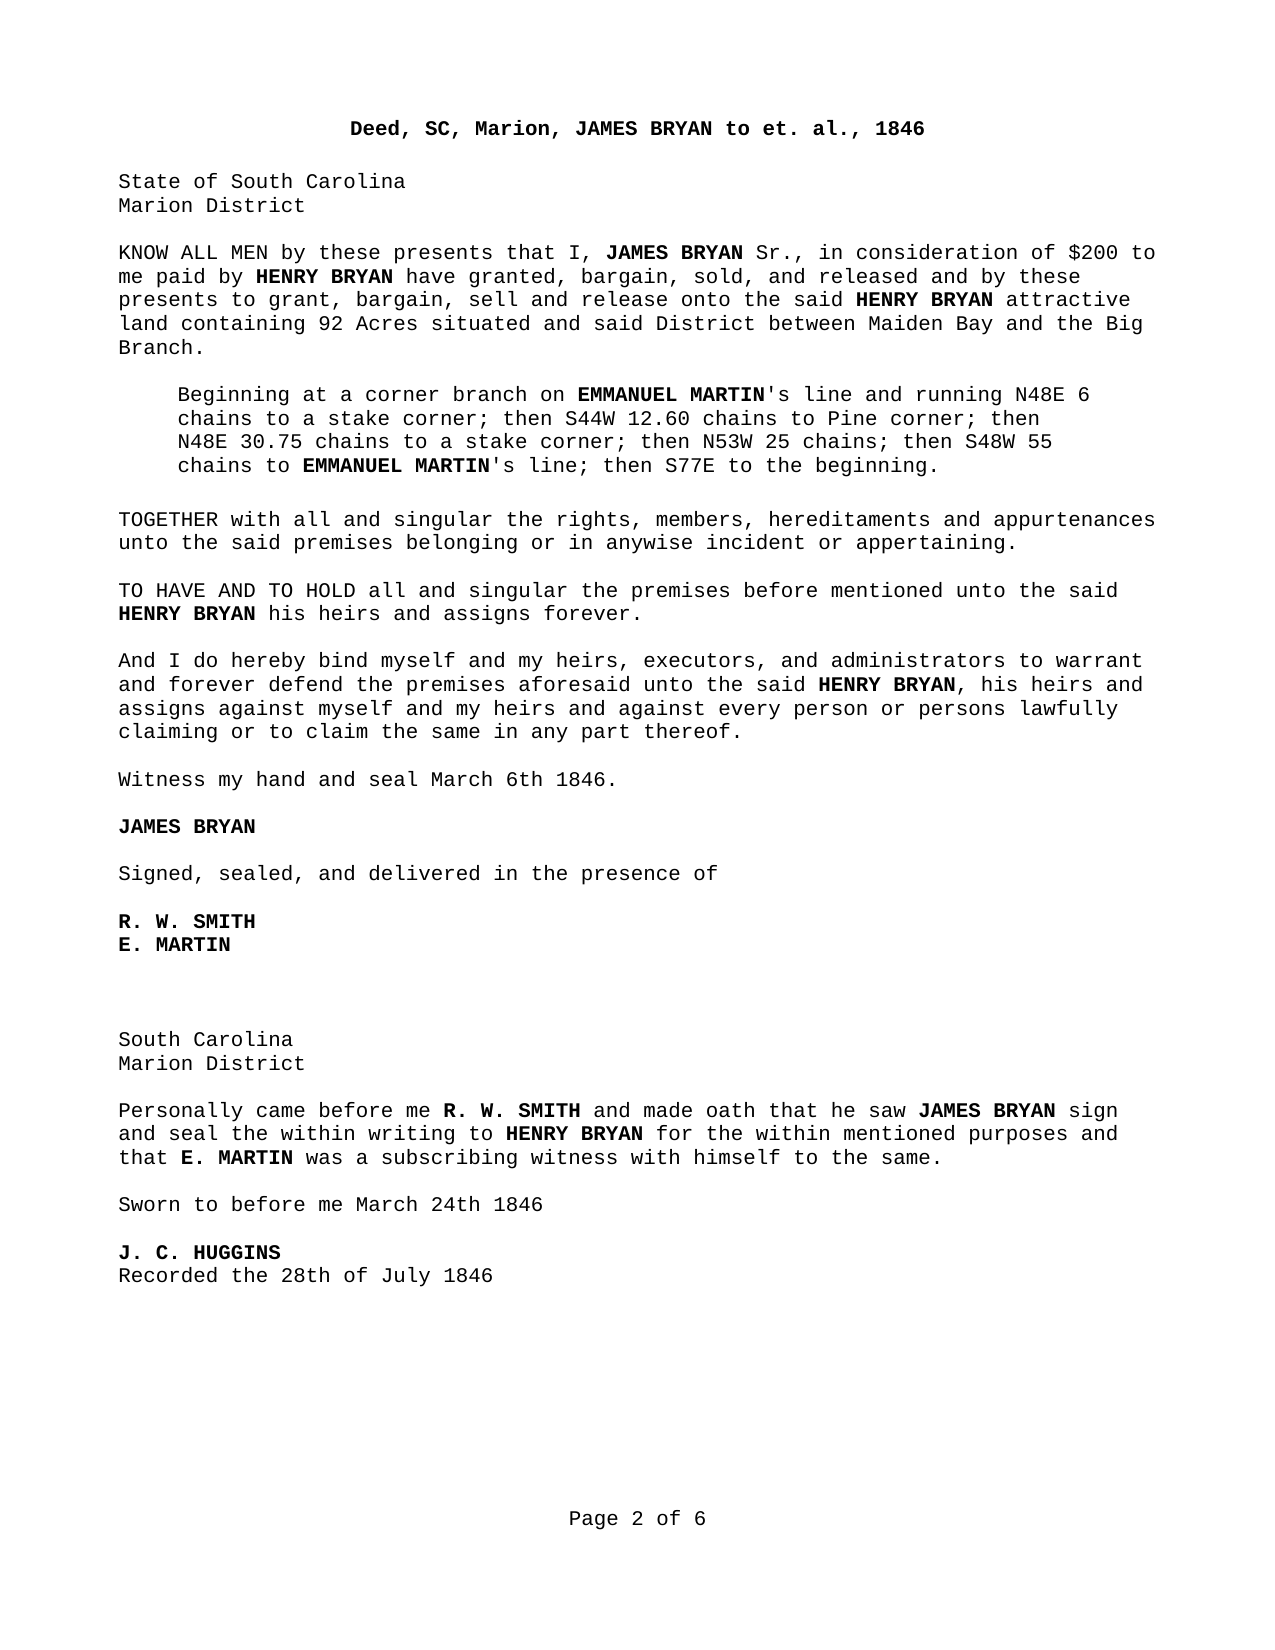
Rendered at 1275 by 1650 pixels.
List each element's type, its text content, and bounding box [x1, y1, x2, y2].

text Beginning at a corner branch on EMMANUEL MARTIN's line and running N48E 6 chains to a stake corner; then S44W 12.60 chains to Pine corner; then N48E 30.75 chains to a stake corner; then N53W 25 chains; then S48W 55 chains to EMMANUEL MARTIN's line; then S77E to the beginning. [177, 384, 1098, 479]
text KNOW ALL MEN by these presents that I, JAMES BRYAN Sr., in consideration of $200 to me paid by HENRY BRYAN have granted, bargain, sold, and released and by these presents to grant, bargain, sell and release onto the said HENRY BRYAN attractive land containing 92 Acres situated and said District between Maiden Bay and the Big Branch. [118, 242, 1157, 360]
text Sworn to before me March 24th 1846 [118, 1194, 1157, 1218]
text Witness my hand and seal March 6th 1846. [118, 769, 1157, 792]
text JAMES BRYAN [118, 816, 1157, 840]
text Personally came before me R. W. SMITH and made oath that he saw JAMES BRYAN sign and seal the within writing to HENRY BRYAN for the within mentioned purposes and that E. MARTIN was a subscribing witness with himself to the same. [118, 1100, 1157, 1171]
text E. MARTIN [118, 934, 1157, 958]
text Marion District [118, 195, 1157, 218]
text And I do hereby bind myself and my heirs, executors, and administrators to warrant and forever defend the premises aforesaid unto the said HENRY BRYAN, his heirs and assigns against myself and my heirs and against every person or persons lawfully claiming or to claim the same in any part thereof. [118, 651, 1157, 745]
text South Carolina [118, 1029, 1157, 1052]
text Signed, sealed, and delivered in the presence of [118, 863, 1157, 887]
text Recorded the 28th of July 1846 [118, 1265, 1157, 1289]
text Marion District [118, 1052, 1157, 1076]
text R. W. SMITH [118, 911, 1157, 934]
text State of South Carolina [118, 171, 1157, 195]
text J. C. HUGGINS [118, 1242, 1157, 1265]
text TO HAVE AND TO HOLD all and singular the premises before mentioned unto the said HENRY BRYAN his heirs and assigns forever. [118, 579, 1157, 627]
text TOGETHER with all and singular the rights, members, hereditaments and appurtenances unto the said premises belonging or in anywise incident or appertaining. [118, 509, 1157, 556]
